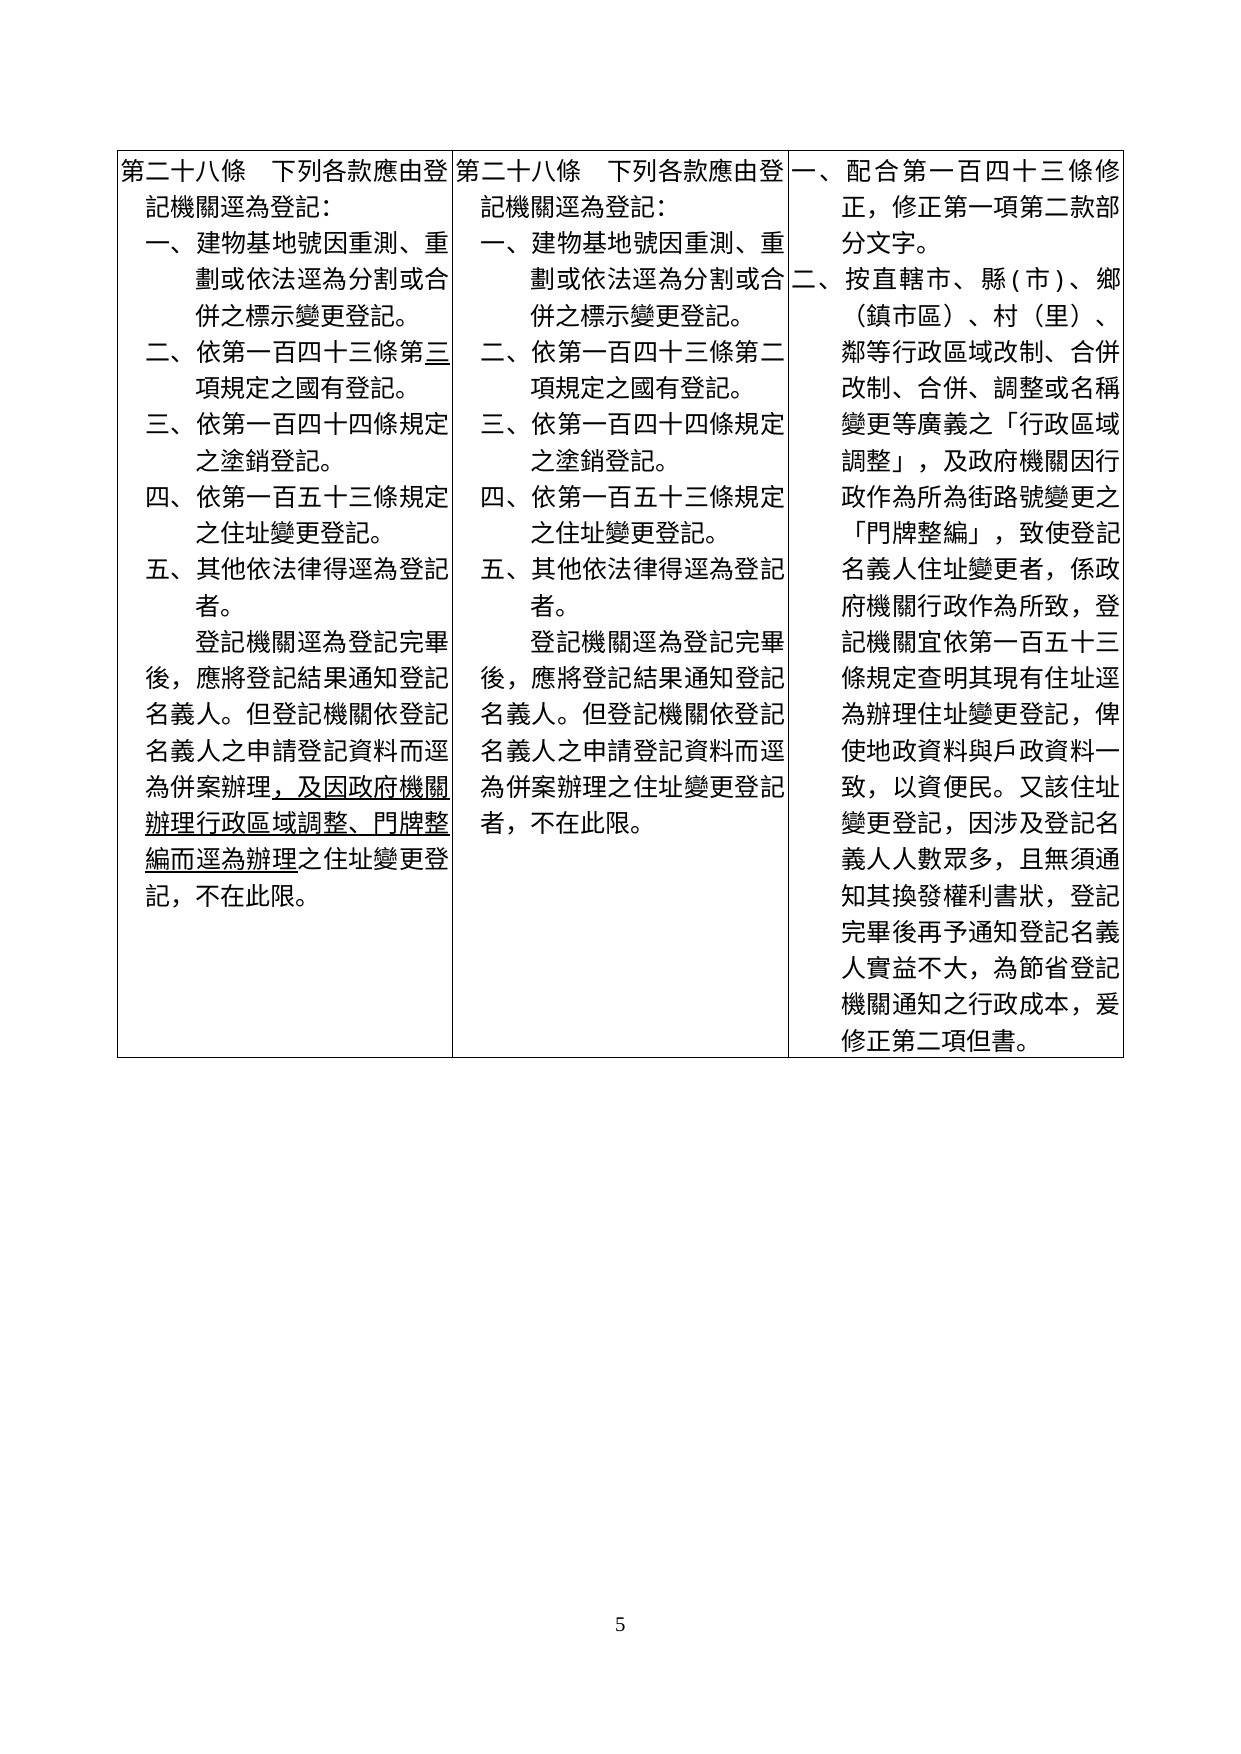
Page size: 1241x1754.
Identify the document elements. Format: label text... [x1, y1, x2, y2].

table_cell 第二十八條 下列各款應由登記機關逕為登記： 一、建物基地號因重測、重劃或依法逕為分割或合併之標示變更登記。 二、依第一百四十三條第二項規定之國有登記。 三、依第一百四十四條規定之塗銷登記。 四、依第一百五十三條規定之住址變更登記。 五、其他依法律得逕為登記者。 登記機關逕為登記完畢後，應將登記結果通知登記名義人。但登記機關依登記名義人之申請登記資料而逕為併案辦理之住址變更登記者，不在此限。 [453, 151, 788, 1057]
table_cell 一、配合第一百四十三條修正，修正第一項第二款部分文字。 二、按直轄市、縣(市)、鄉（鎮市區）、村（里）、鄰等行政區域改制、合併改制、合併、調整或名稱變更等廣義之「行政區域調整」，及政府機關因行政作為所為街路號變更之「門牌整編」，致使登記名義人住址變更者，係政府機關行政作為所致，登記機關宜依第一百五十三條規定查明其現有住址逕為辦理住址變更登記，俾使地政資料與戶政資料一致，以資便民。又該住址變更登記，因涉及登記名義人人數眾多，且無須通知其換發權利書狀，登記完畢後再予通知登記名義人實益不大，為節省登記機關通知之行政成本，爰修正第二項但書。 [789, 151, 1123, 1057]
table_cell 第二十八條 下列各款應由登記機關逕為登記： 一、建物基地號因重測、重劃或依法逕為分割或合併之標示變更登記。 二、依第一百四十三條第三項規定之國有登記。 三、依第一百四十四條規定之塗銷登記。 四、依第一百五十三條規定之住址變更登記。 五、其他依法律得逕為登記者。 登記機關逕為登記完畢後，應將登記結果通知登記名義人。但登記機關依登記名義人之申請登記資料而逕為併案辦理，及因政府機關辦理行政區域調整、門牌整編而逕為辦理之住址變更登記，不在此限。 [118, 151, 452, 1057]
